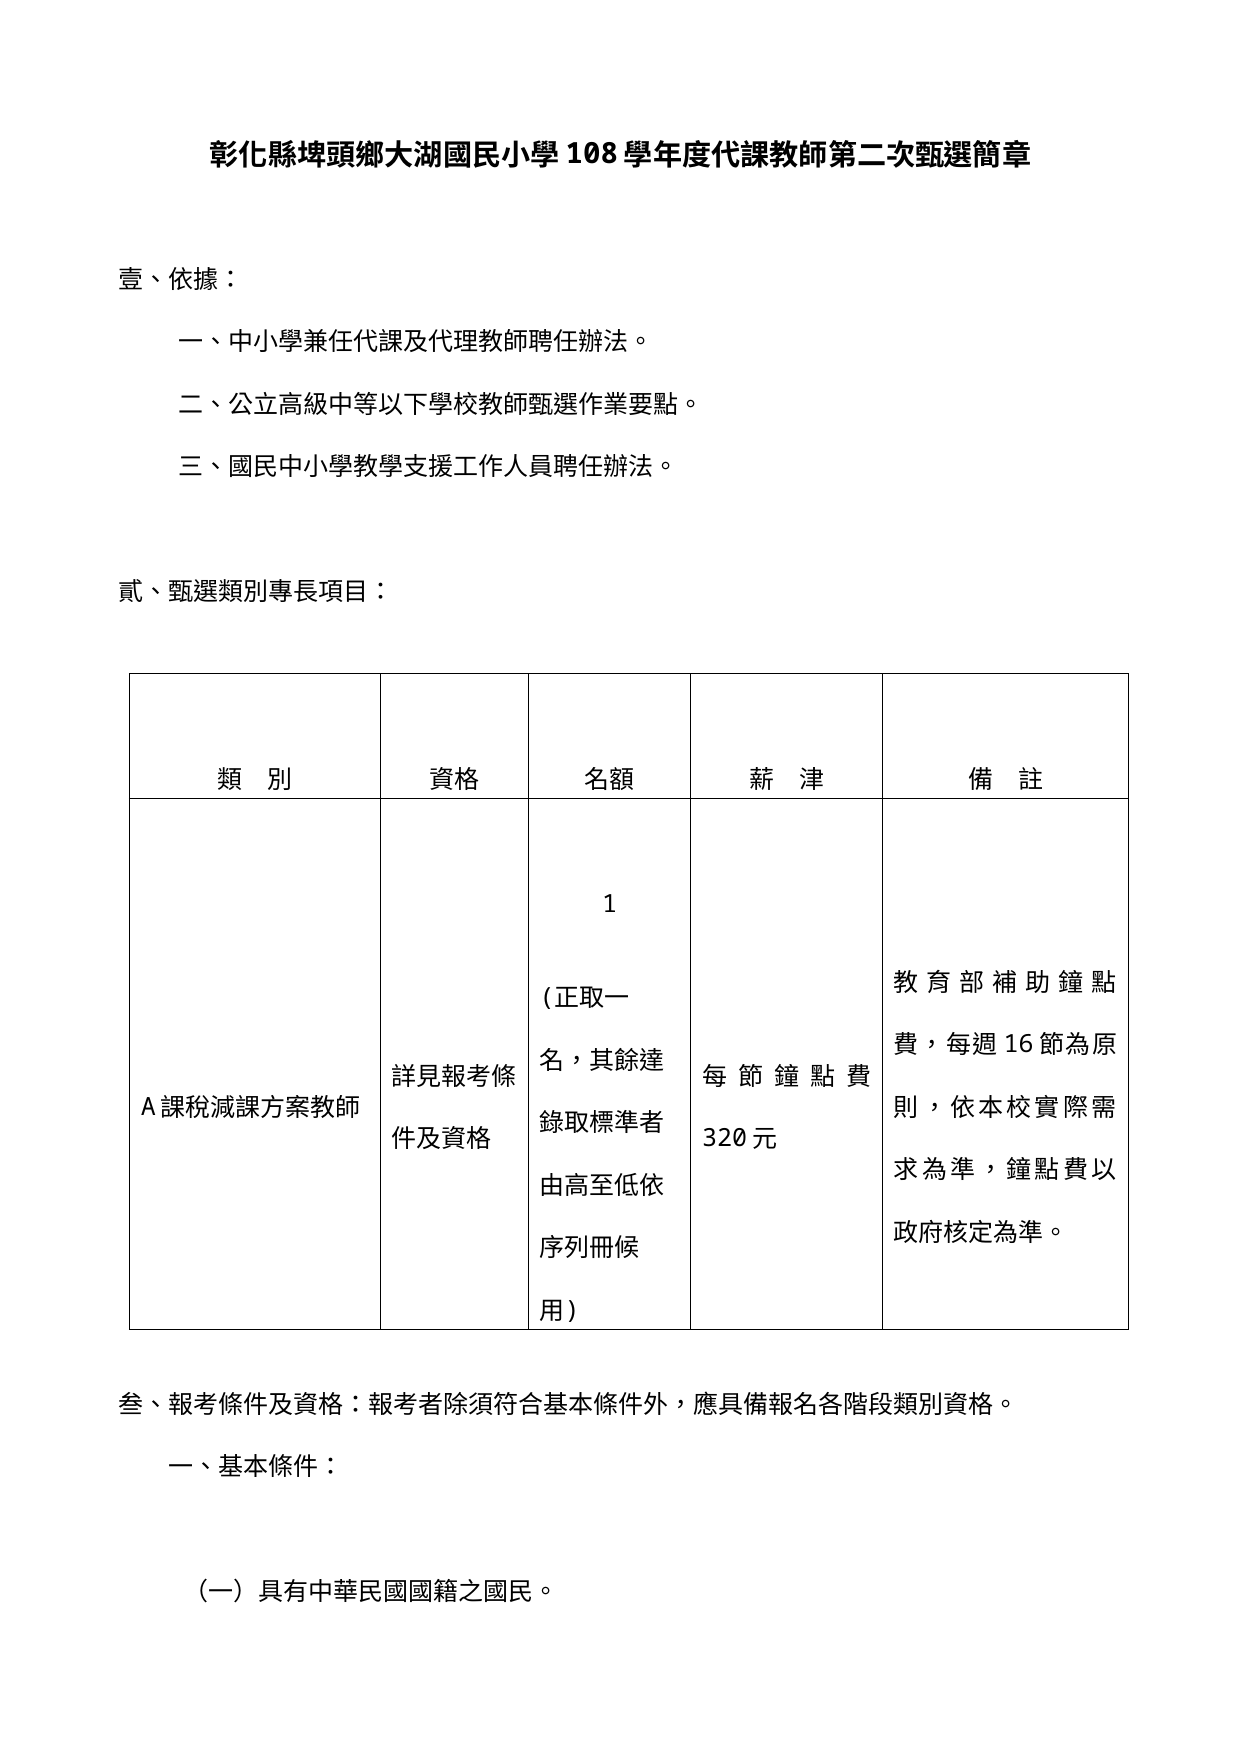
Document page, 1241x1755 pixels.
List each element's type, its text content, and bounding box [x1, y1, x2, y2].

text 三、國民中小學教學支援工作人員聘任辦法。 [118, 423, 1122, 486]
table_cell 1 (正取一名，其餘達錄取標準者由高至低依序列冊候用) [529, 799, 690, 1329]
table_header 備 註 [883, 674, 1128, 798]
text （一）具有中華民國國籍之國民。 [183, 1548, 1122, 1611]
table_cell 詳見報考條件及資格 [381, 799, 528, 1329]
text 叁、報考條件及資格：報考者除須符合基本條件外，應具備報名各階段類別資格。 [118, 1361, 1122, 1423]
table_header 名額 [529, 674, 690, 798]
text 彰化縣埤頭鄉大湖國民小學108學年度代課教師第二次甄選簡章 [118, 111, 1122, 173]
text 一、中小學兼任代課及代理教師聘任辦法。 二、公立高級中等以下學校教師甄選作業要點。 [118, 298, 1122, 423]
table_header 類 別 [130, 674, 380, 798]
table_header 薪 津 [691, 674, 882, 798]
table_cell 教育部補助鐘點費，每週16節為原則，依本校實際需求為準，鐘點費以政府核定為準。 [883, 799, 1128, 1329]
table_cell A課稅減課方案教師 [130, 799, 380, 1329]
text 壹、依據： [118, 236, 1122, 298]
text 貳、甄選類別專長項目： [118, 548, 1122, 611]
text 一、基本條件： [168, 1423, 1122, 1486]
table_cell 每節鐘點費320元 [691, 799, 882, 1329]
table_header 資格 [381, 674, 528, 798]
